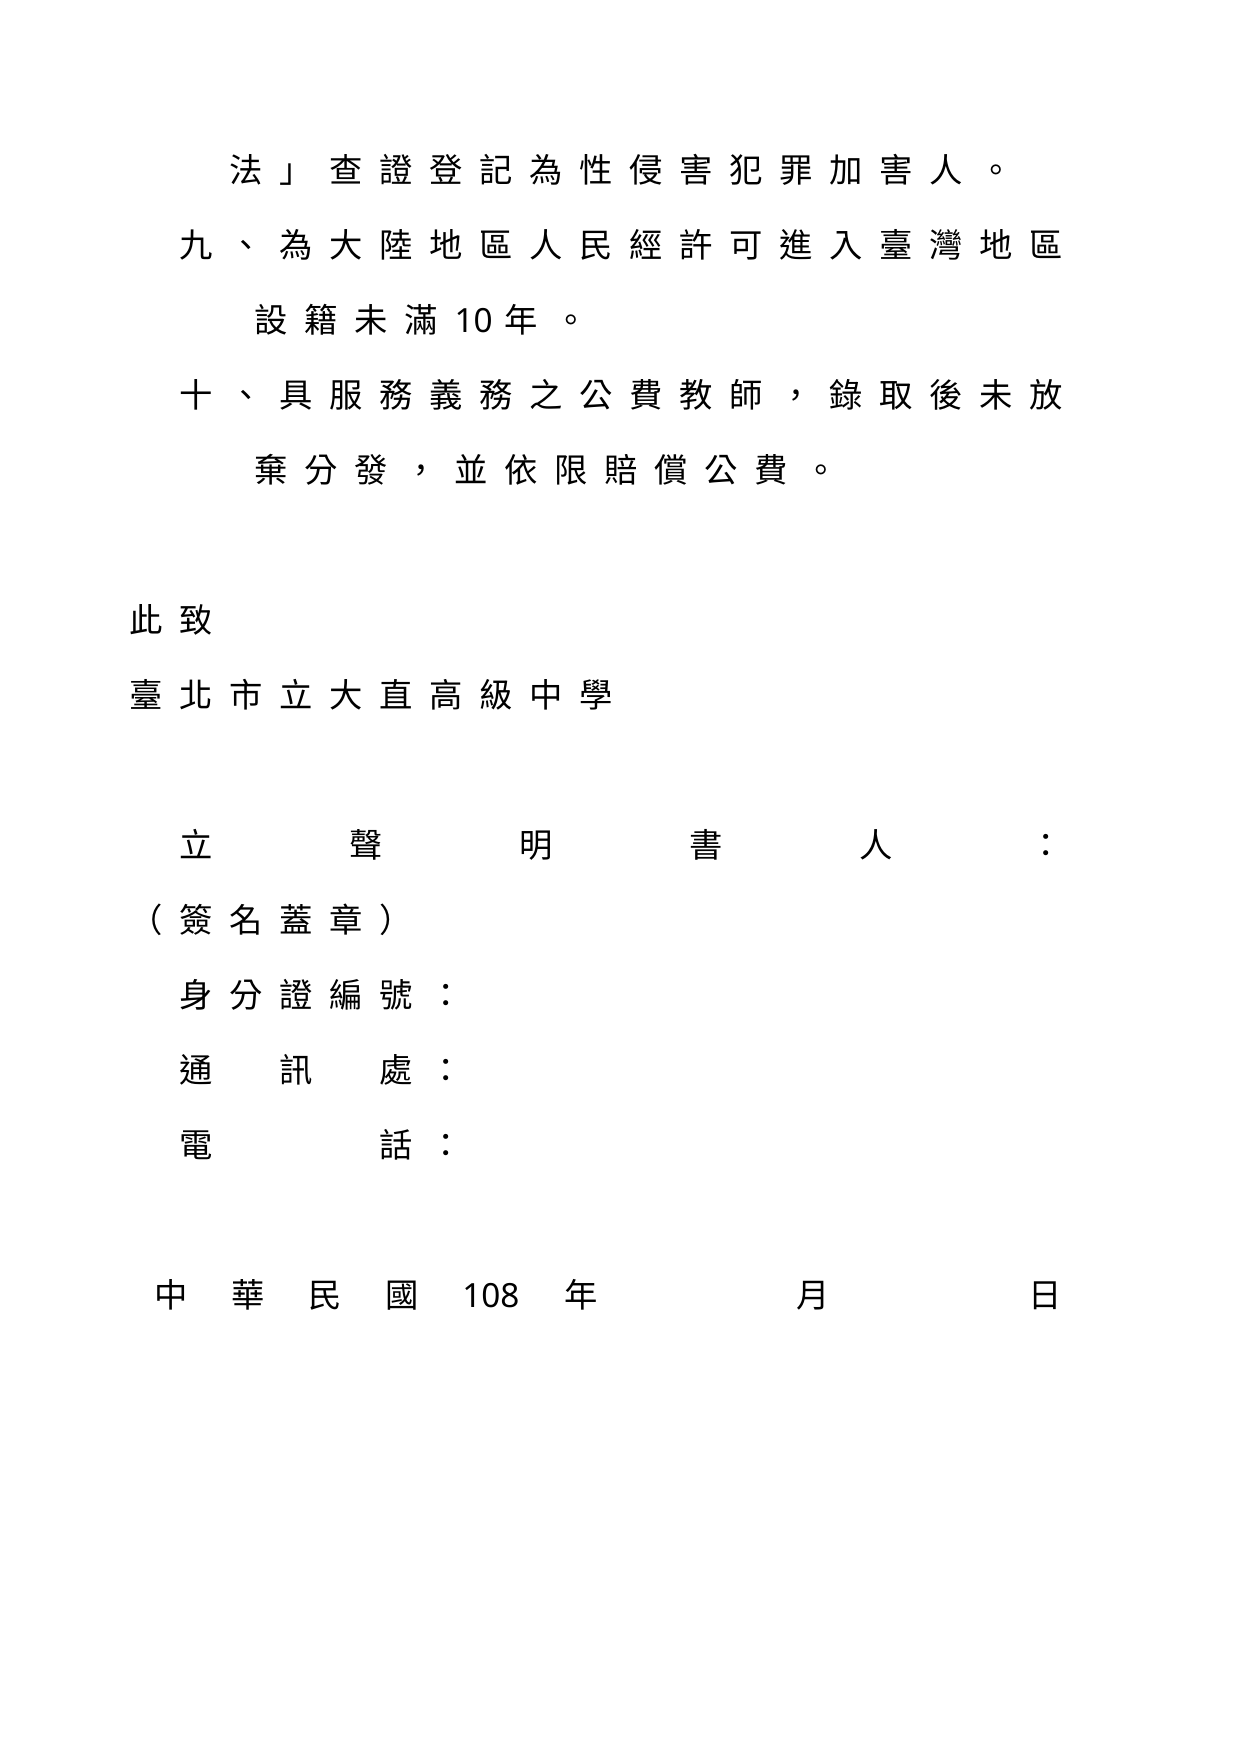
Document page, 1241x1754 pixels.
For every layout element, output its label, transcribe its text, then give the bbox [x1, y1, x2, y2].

text 此致 [129, 581, 1079, 656]
text 身分證編號： [129, 956, 1079, 1031]
text 十、具服務義務之公費教師，錄取後未放棄分發，並依限賠償公費。 [163, 356, 1079, 506]
text 九、為大陸地區人民經許可進入臺灣地區設籍未滿10年。 [163, 206, 1079, 356]
text 立聲明書人： （簽名蓋章） [129, 806, 1079, 956]
text 法」查證登記為性侵害犯罪加害人。 [163, 131, 1079, 206]
text 通 訊 處： [129, 1031, 1079, 1106]
text 臺北市立大直高級中學 [129, 656, 1079, 731]
text 中華民國108年 月 日 [154, 1256, 1079, 1331]
text 電 話： [129, 1106, 1079, 1181]
